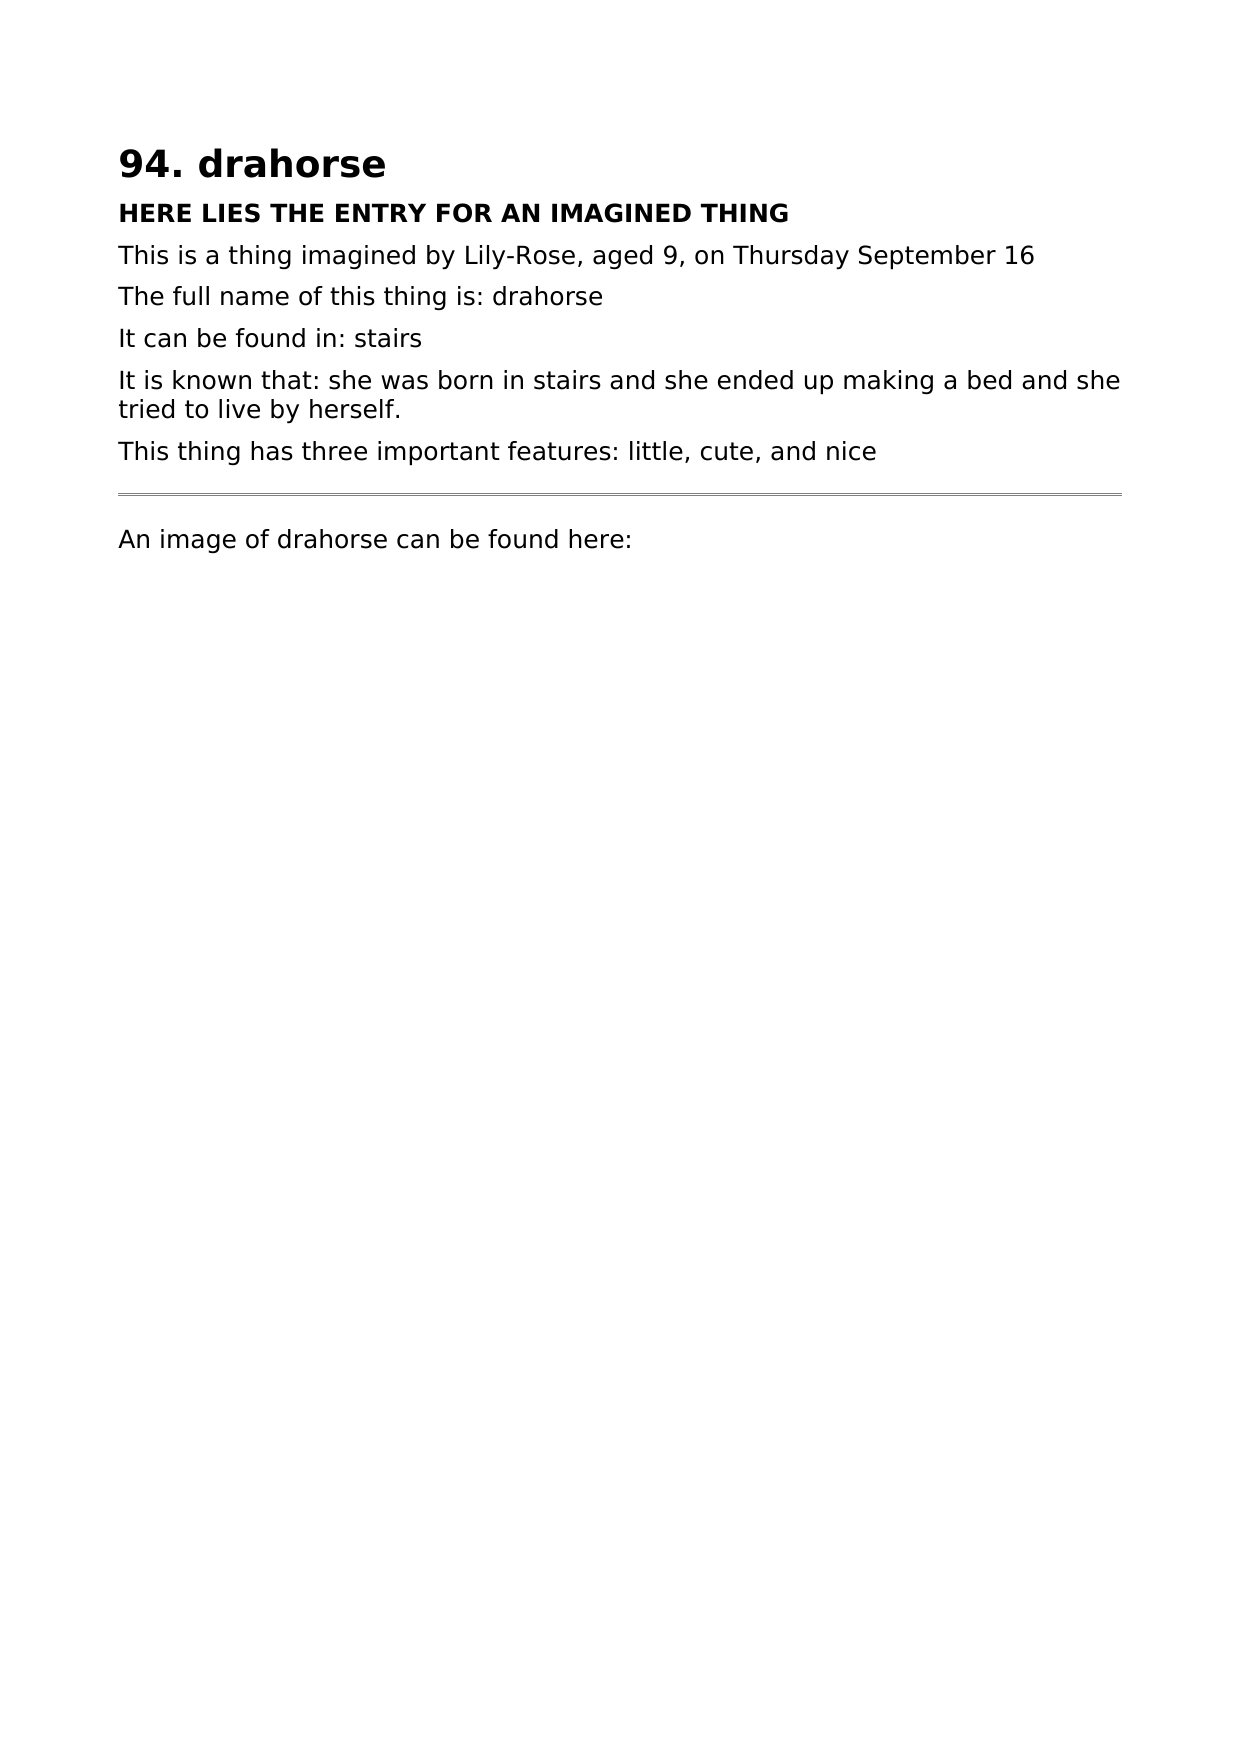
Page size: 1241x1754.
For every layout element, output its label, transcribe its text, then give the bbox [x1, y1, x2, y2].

text This thing has three important features: little, cute, and nice [118, 437, 1122, 466]
subtitle 94. drahorse [118, 143, 1122, 187]
text HERE LIES THE ENTRY FOR AN IMAGINED THING [118, 199, 1122, 228]
text An image of drahorse can be found here: [118, 525, 1122, 554]
text This is a thing imagined by Lily-Rose, aged 9, on Thursday September 16 [118, 241, 1122, 270]
text The full name of this thing is: drahorse [118, 283, 1122, 312]
text It is known that: she was born in stairs and she ended up making a bed and she tried to live by herself. [118, 366, 1122, 424]
text It can be found in: stairs [118, 324, 1122, 353]
